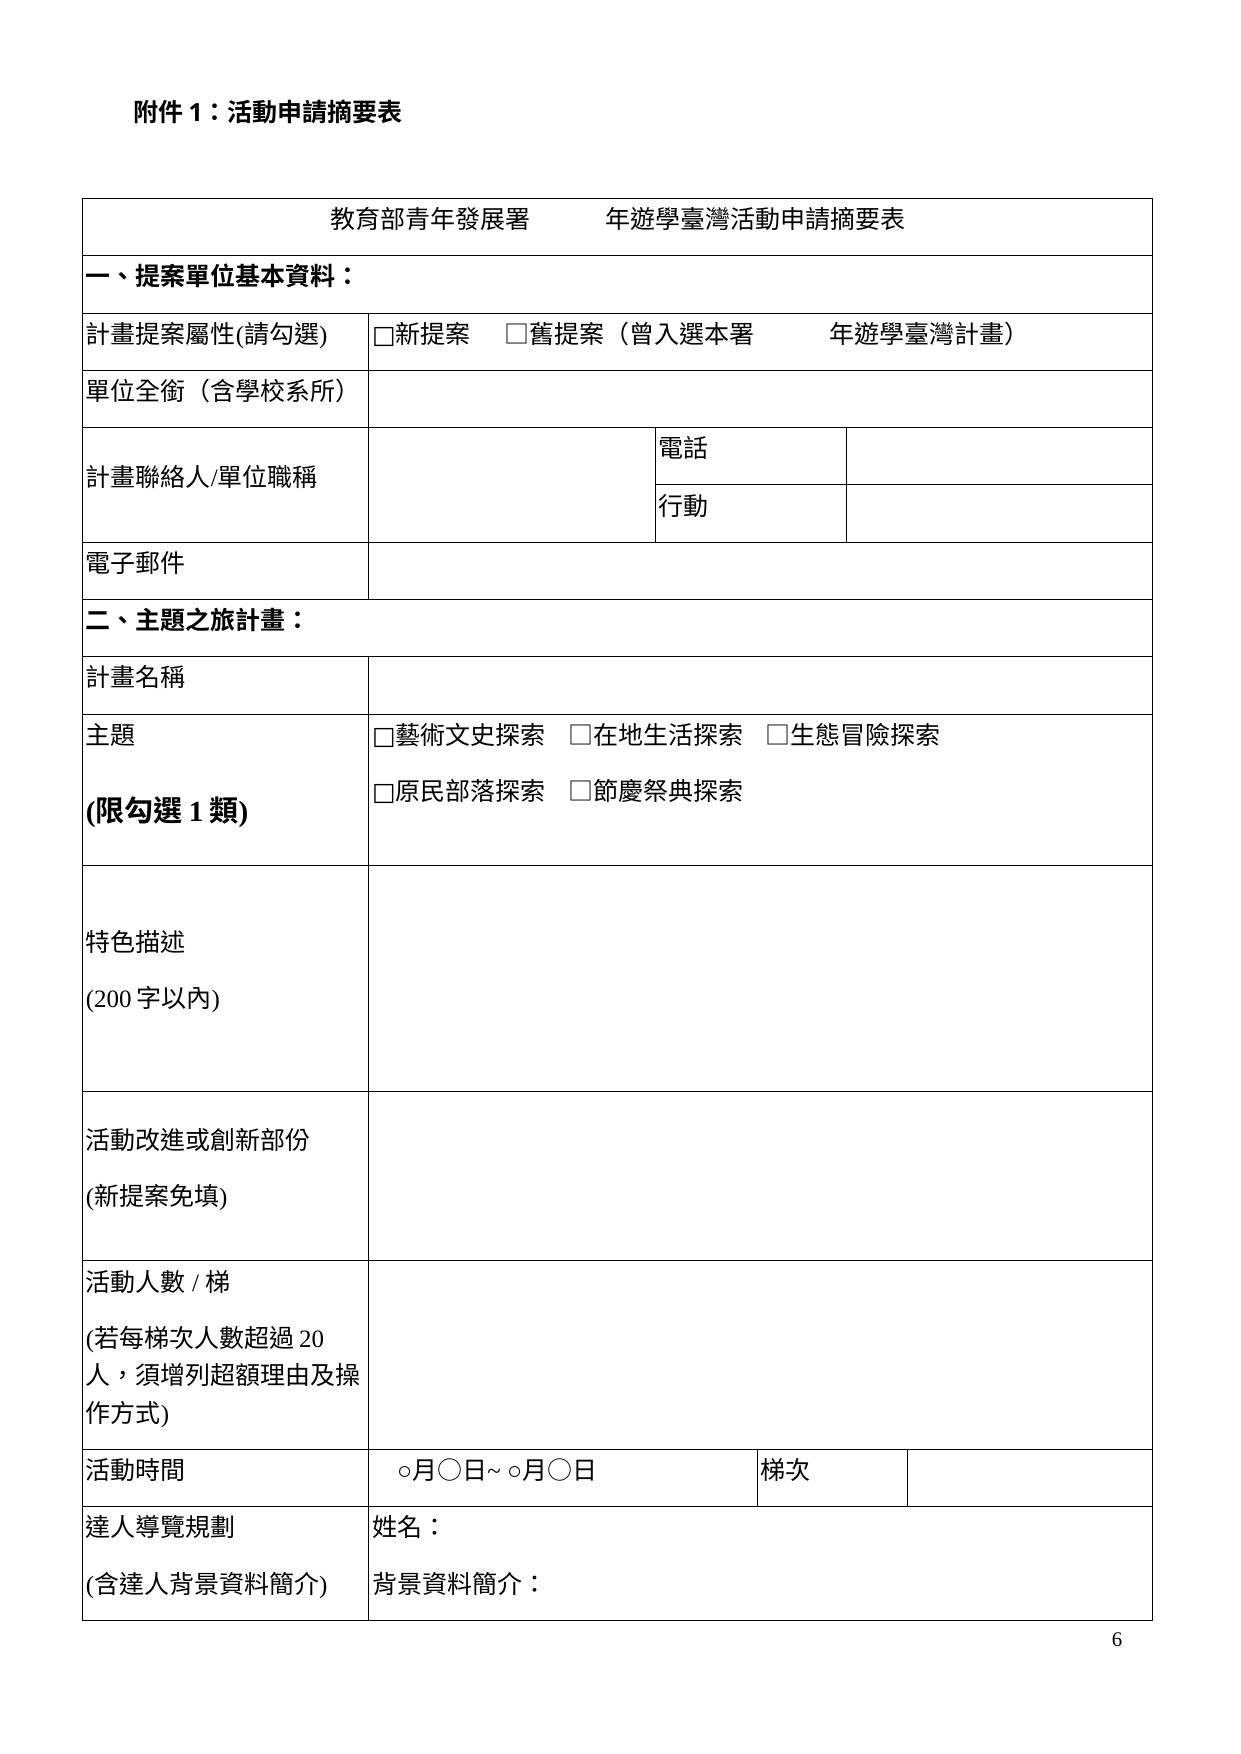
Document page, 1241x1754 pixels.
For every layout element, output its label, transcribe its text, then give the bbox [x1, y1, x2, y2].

table_cell 計畫提案屬性(請勾選) [83, 314, 368, 370]
table_cell 姓名： 背景資料簡介： [369, 1507, 1152, 1620]
table_cell 計畫聯絡人/單位職稱 [83, 428, 368, 542]
table_cell [369, 1092, 1152, 1260]
table_cell [908, 1450, 1152, 1506]
table_cell 計畫名稱 [83, 657, 368, 713]
table_cell □新提案 □舊提案（曾入選本署 年遊學臺灣計畫） [369, 314, 1152, 370]
table_cell [369, 371, 1152, 427]
table_cell 主題 (限勾選1類) [83, 715, 368, 864]
table_cell [847, 485, 1152, 542]
table_cell [369, 1261, 1152, 1449]
table_cell 單位全銜（含學校系所） [83, 371, 368, 427]
text 附件1：活動申請摘要表 [133, 93, 403, 129]
table_cell [369, 866, 1152, 1091]
table_cell 活動人數 / 梯 (若每梯次人數超過20人，須增列超額理由及操作方式) [83, 1261, 368, 1449]
table_header 教育部青年發展署 年遊學臺灣活動申請摘要表 [83, 199, 1152, 255]
table_cell 特色描述 (200字以內) [83, 866, 368, 1091]
table_cell [847, 428, 1152, 484]
table_cell 梯次 [758, 1450, 907, 1506]
table_cell 二、主題之旅計畫： [83, 600, 1152, 656]
table_cell ○月○日~ ○月○日 [369, 1450, 757, 1506]
table_cell [369, 657, 1152, 713]
table_cell [369, 543, 1152, 599]
table_cell 活動改進或創新部份 (新提案免填) [83, 1092, 368, 1260]
table_cell [369, 428, 655, 542]
table_cell 電話 [656, 428, 846, 484]
table_cell 達人導覽規劃 (含達人背景資料簡介) [83, 1507, 368, 1620]
table_cell 活動時間 [83, 1450, 368, 1506]
table_cell 一、提案單位基本資料： [83, 256, 1152, 312]
table_cell □藝術文史探索 □在地生活探索 □生態冒險探索 □原民部落探索 □節慶祭典探索 [369, 715, 1152, 864]
table_cell 行動 [656, 485, 846, 542]
table_cell 電子郵件 [83, 543, 368, 599]
